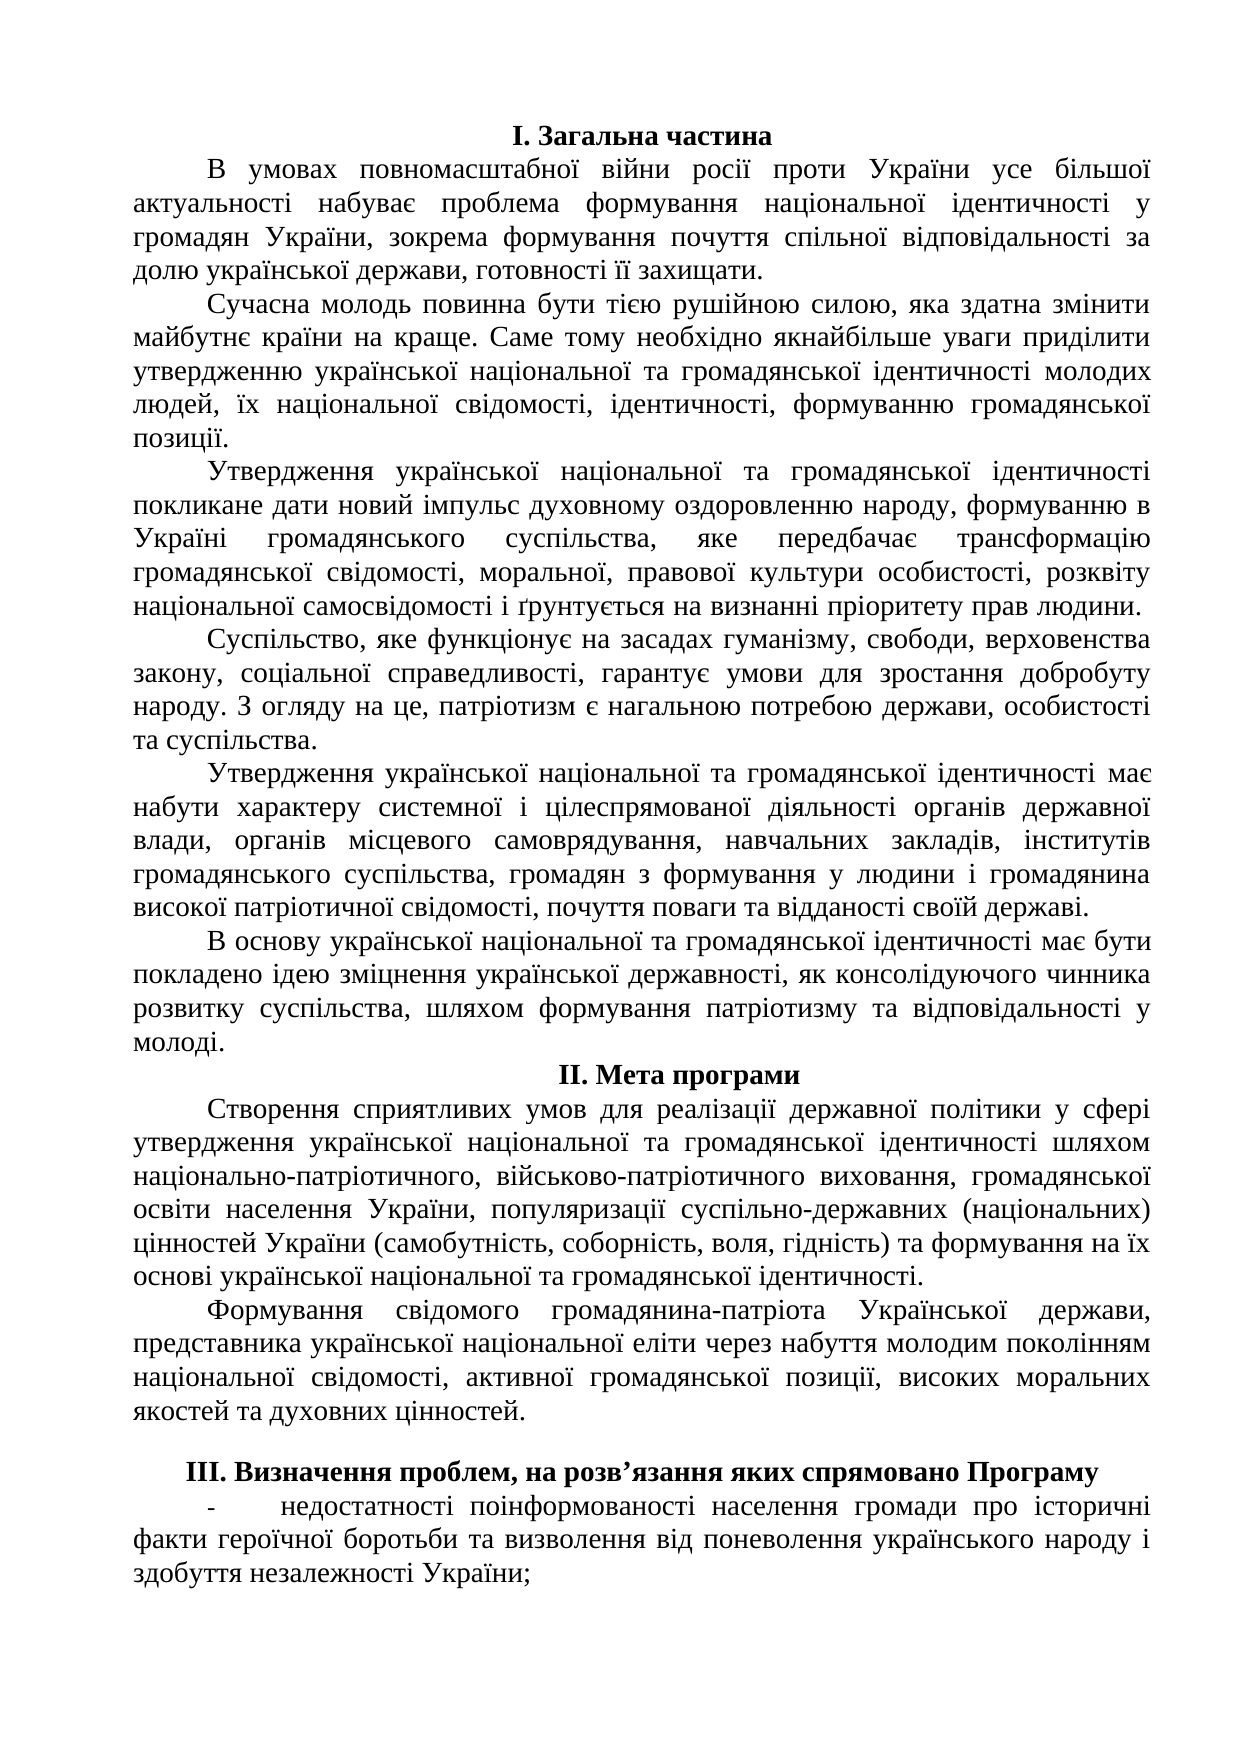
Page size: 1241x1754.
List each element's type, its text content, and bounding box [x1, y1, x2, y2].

text Створення сприятливих умов для реалізації державної політики у сфері утвердження української національної та громадянської ідентичності шляхом національно-патріотичного, військово-патріотичного виховання, громадянської освіти населення України, популяризації суспільно-державних (національних) цінностей України (самобутність, соборність, воля, гідність) та формування на їх основі української національної та громадянської ідентичності. Формування свідомого громадянина-патріота Української держави, представника української національної еліти через набуття молодим поколінням національної свідомості, активної громадянської позиції, високих моральних якостей та духовних цінностей. [133, 1091, 1152, 1426]
text І. Загальна частина [133, 118, 1152, 152]
text ІІІ. Визначення проблем, на розв’язання яких спрямовано Програму [133, 1454, 1152, 1488]
text ІІ. Мета програми [133, 1057, 1152, 1091]
list недостатності поінформованості населення громади про історичні факти героїчної боротьби та визволення від поневолення українського народу і здобуття незалежності України; [133, 1488, 1152, 1588]
text В умовах повномасштабної війни росії проти України усе більшої актуальності набуває проблема формування національної ідентичності у громадян України, зокрема формування почуття спільної відповідальності за долю української держави, готовності її захищати. Сучасна молодь повинна бути тією рушійною силою, яка здатна змінити майбутнє країни на краще. Саме тому необхідно якнайбільше уваги приділити утвердженню української національної та громадянської ідентичності молодих людей, їх національної свідомості, ідентичності, формуванню громадянської позиції. Утвердження української національної та громадянської ідентичності покликане дати новий імпульс духовному оздоровленню народу, формуванню в Україні громадянського суспільства, яке передбачає трансформацію громадянської свідомості, моральної, правової культури особистості, розквіту національної самосвідомості і ґрунтується на визнанні пріоритету прав людини. Суспільство, яке функціонує на засадах гуманізму, свободи, верховенства закону, соціальної справедливості, гарантує умови для зростання добробуту народу. З огляду на це, патріотизм є нагальною потребою держави, особистості та суспільства. Утвердження української національної та громадянської ідентичності має набути характеру системної і цілеспрямованої діяльності органів державної влади, органів місцевого самоврядування, навчальних закладів, інститутів громадянського суспільства, громадян з формування у людини і громадянина високої патріотичної свідомості, почуття поваги та відданості своїй державі. В основу української національної та громадянської ідентичності має бути покладено ідею зміцнення української державності, як консолідуючого чинника розвитку суспільства, шляхом формування патріотизму та відповідальності у молоді. [133, 152, 1152, 1057]
